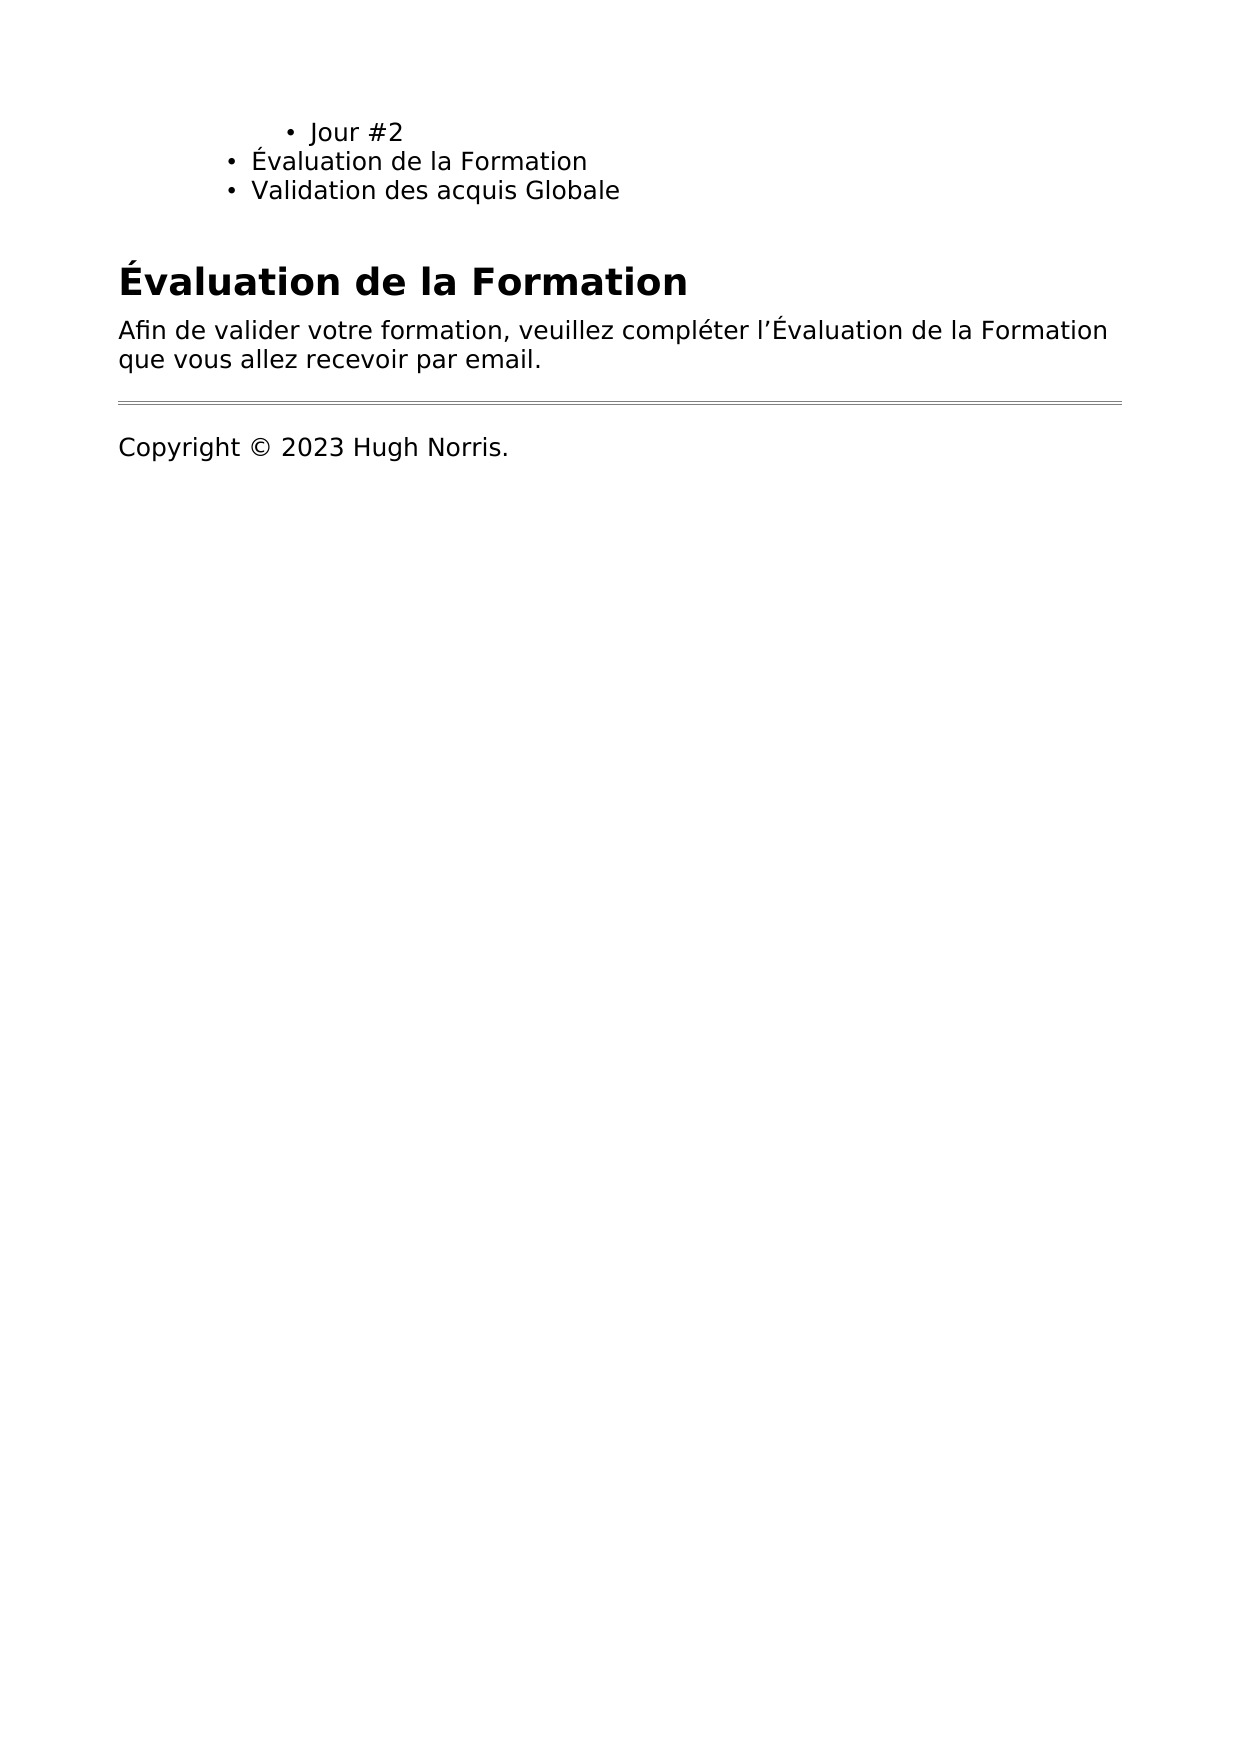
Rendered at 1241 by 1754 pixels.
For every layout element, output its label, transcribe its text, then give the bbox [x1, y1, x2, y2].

list Jour #2 [295, 118, 1122, 147]
subtitle Évaluation de la Formation [118, 260, 1122, 304]
text Afin de valider votre formation, veuillez compléter l’Évaluation de la Formation que vous allez recevoir par email. [118, 316, 1122, 374]
text Copyright © 2023 Hugh Norris. [118, 433, 1122, 463]
list Validation des acquis Globale [236, 176, 1122, 206]
list Évaluation de la Formation [236, 147, 1122, 176]
